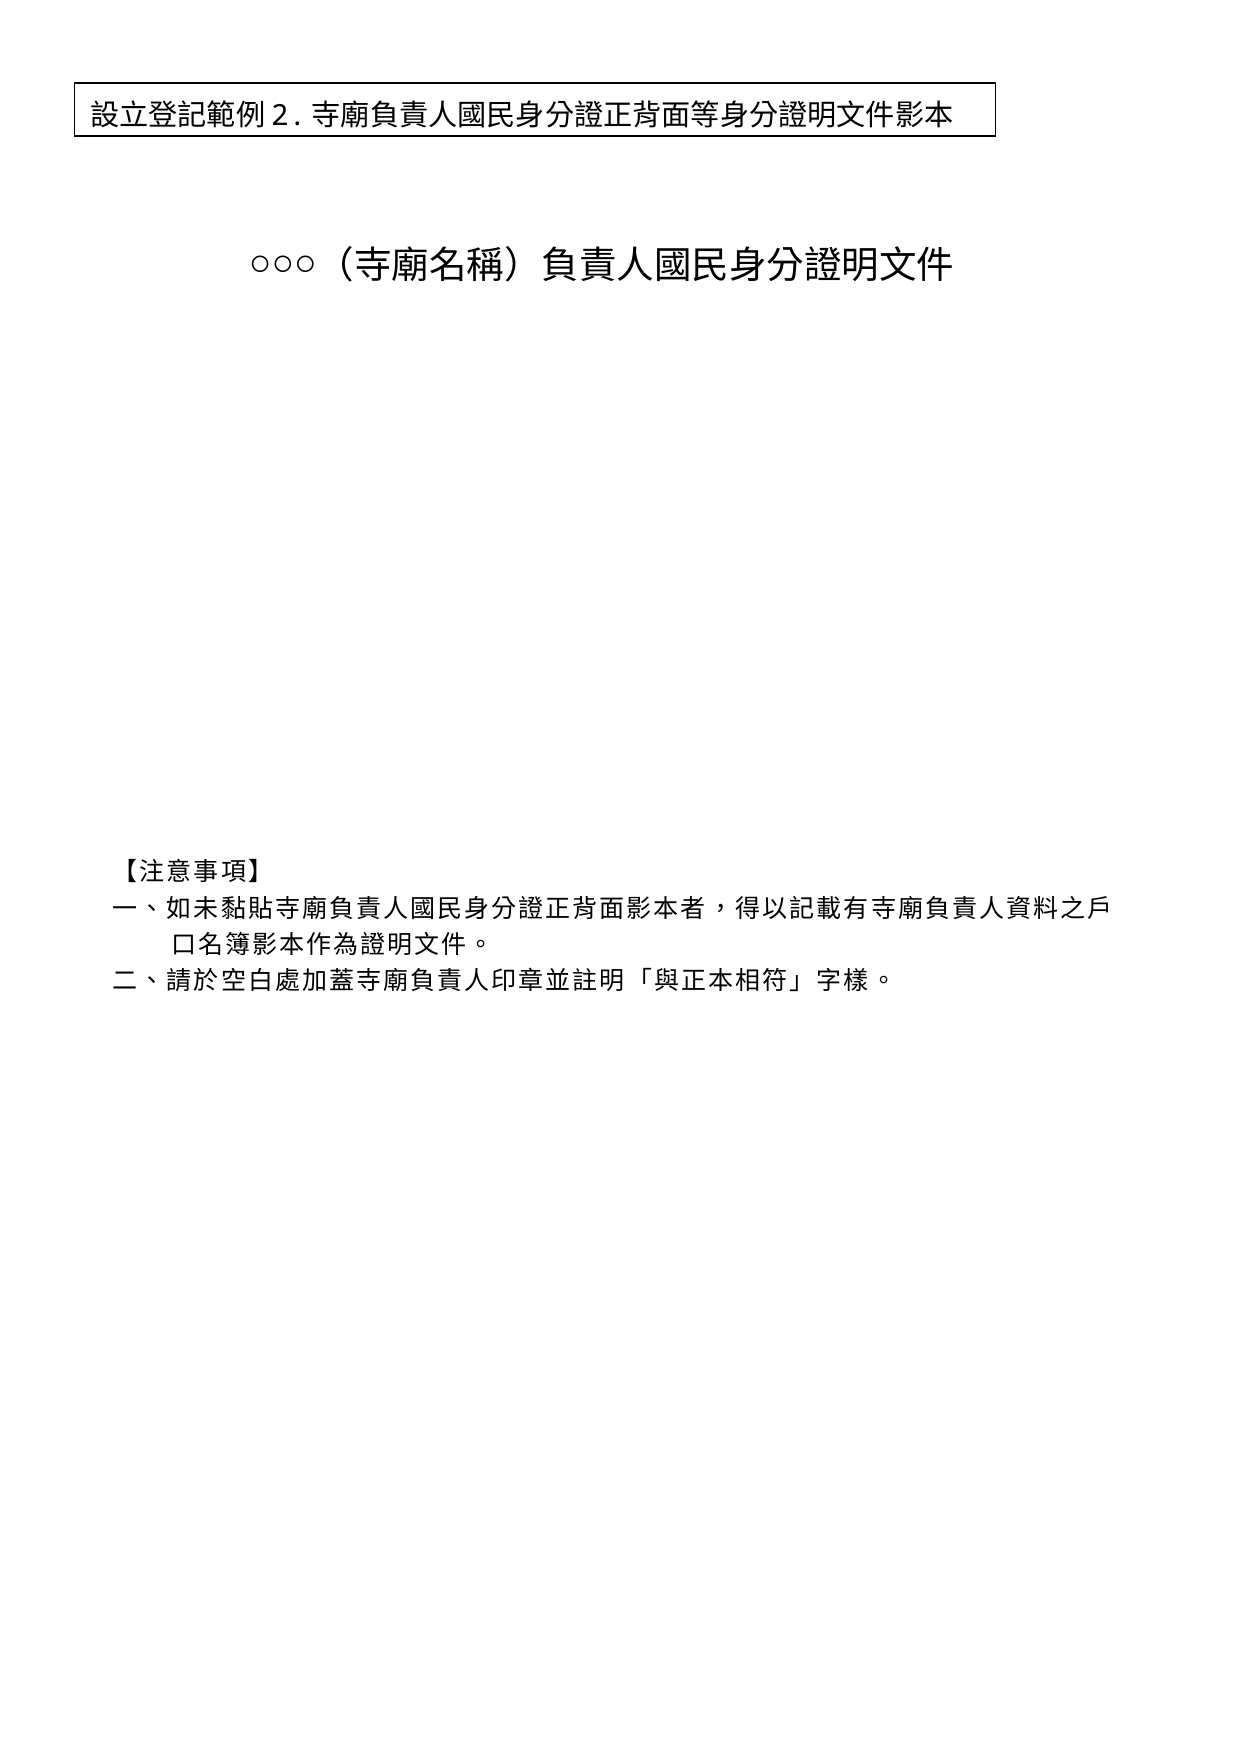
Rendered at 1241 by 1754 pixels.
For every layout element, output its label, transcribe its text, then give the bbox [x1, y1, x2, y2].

text [75, 84, 995, 135]
text ○○○（寺廟名稱）負責人國民身分證明文件 [112, 221, 1128, 283]
text 二、請於空白處加蓋寺廟負責人印章並註明「與正本相符」字樣。 [112, 961, 1128, 997]
text 一、如未黏貼寺廟負責人國民身分證正背面影本者，得以記載有寺廟負責人資料之戶口名簿影本作為證明文件。 [112, 888, 1128, 961]
text 設立登記範例2. 寺廟負責人國民身分證正背面等身分證明文件影本 [90, 91, 980, 128]
text 【注意事項】 [112, 852, 1128, 888]
